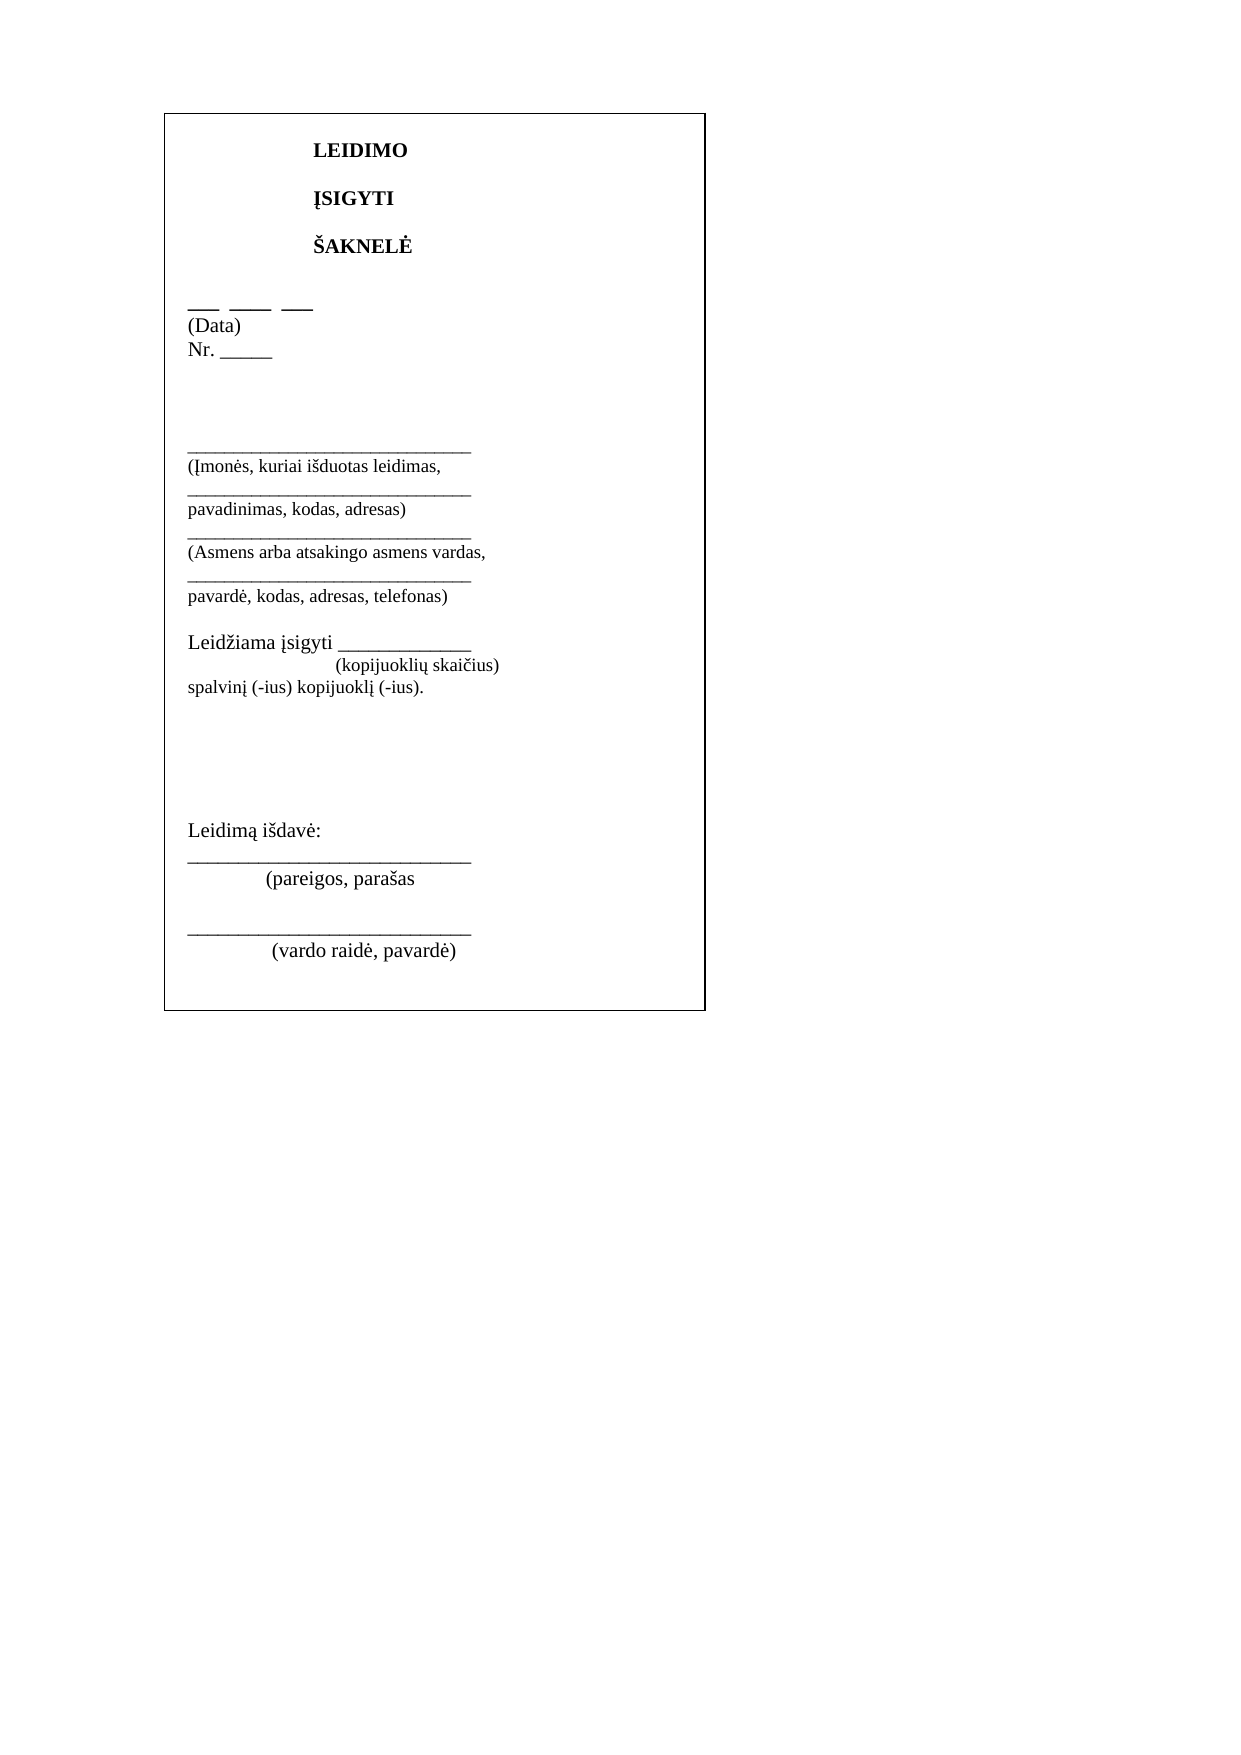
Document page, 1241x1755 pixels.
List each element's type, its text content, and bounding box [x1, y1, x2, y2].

table_header LEIDIMO ĮSIGYTI ŠAKNELĖ ___ ____ ___ (Data) Nr. _____ (Įmonės, kuriai išduotas leidimas, pavadinimas, kodas, adresas) (Asmens arba atsakingo asmens vardas, pavardė, kodas, adresas, telefonas) Leidžiama įsigyti (kopijuoklių skaičius) spalvinį (-ius) kopijuoklį (-ius). Leidimą išdavė: (pareigos, parašas (vardo raidė, pavardė) [165, 114, 704, 1010]
